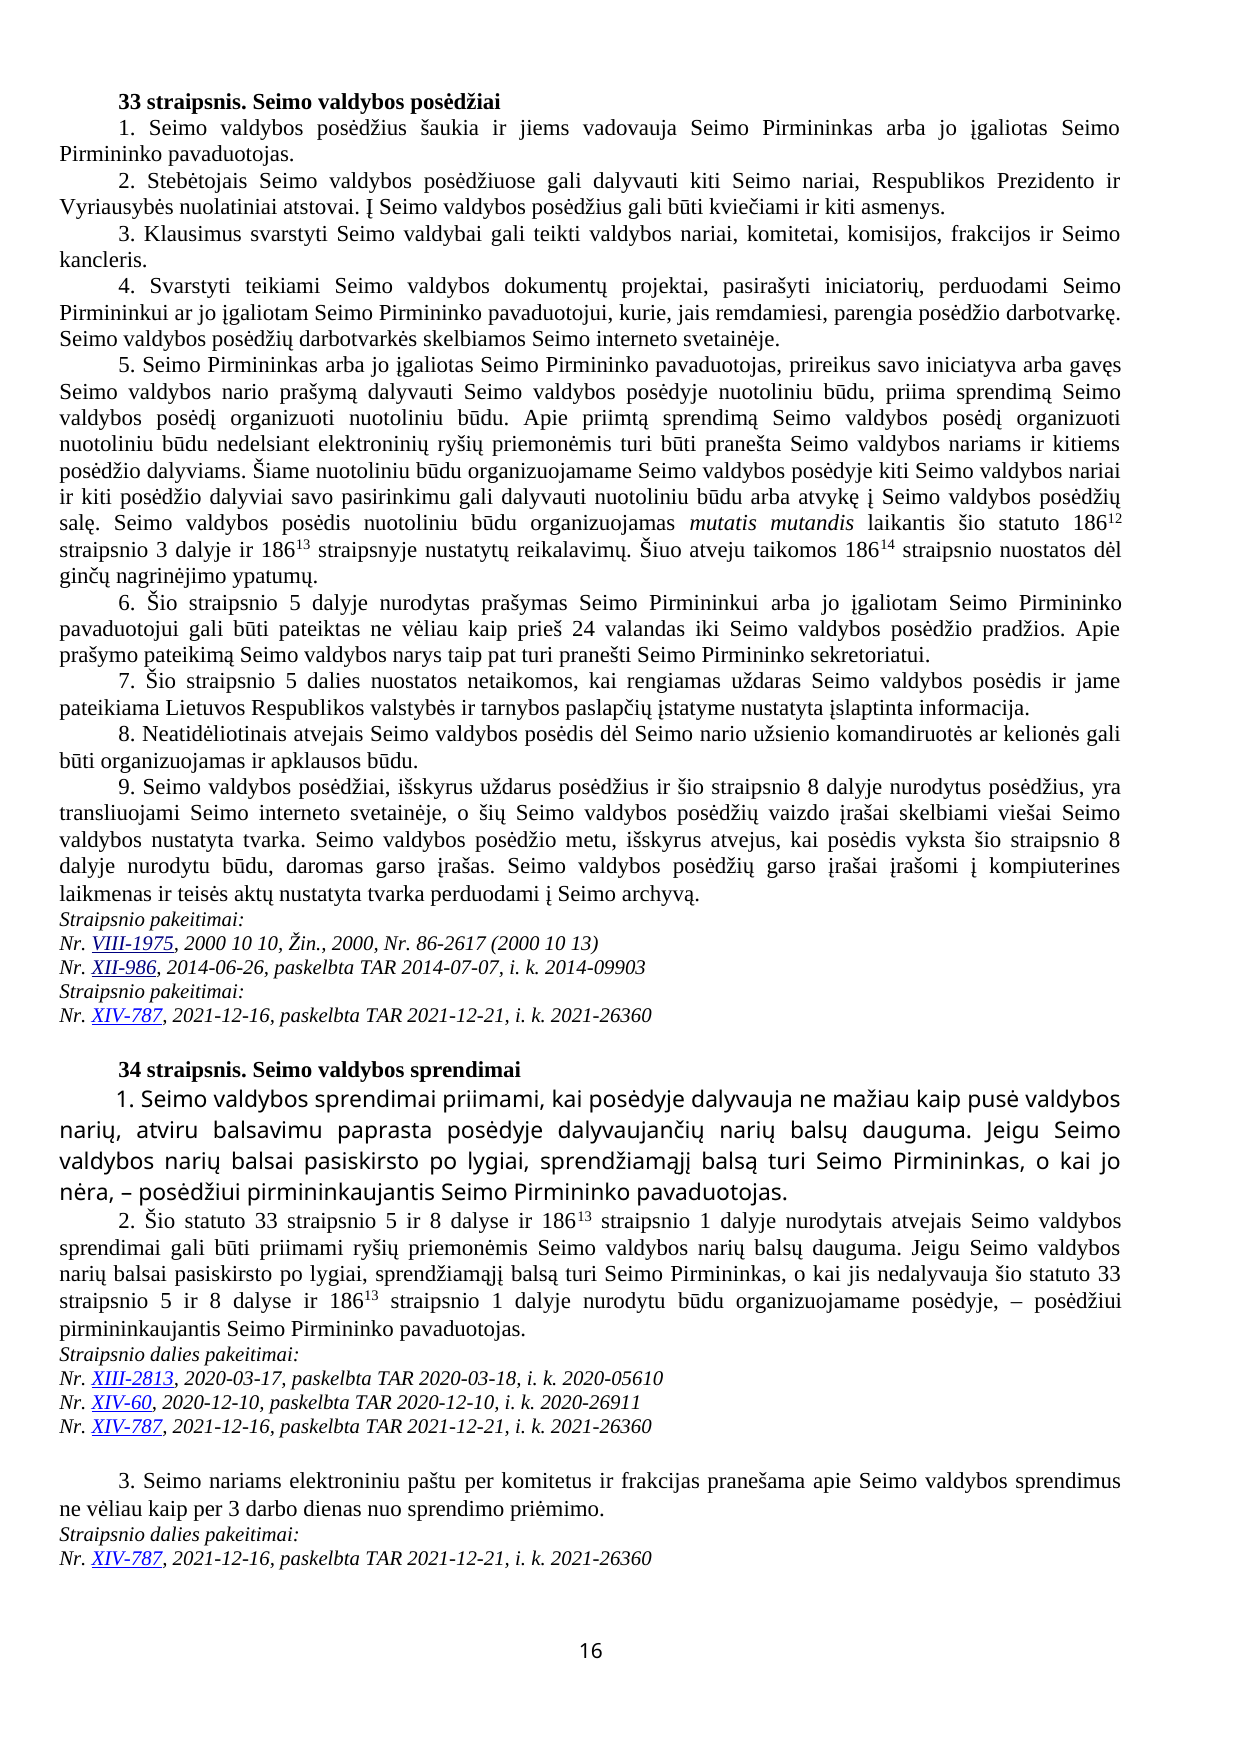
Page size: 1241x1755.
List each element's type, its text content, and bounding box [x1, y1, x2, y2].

text Nr. VIII-1975, 2000 10 10, Žin., 2000, Nr. 86-2617 (2000 10 13) [59, 931, 1122, 955]
text Nr. XIV-60, 2020-12-10, paskelbta TAR 2020-12-10, i. k. 2020-26911 [59, 1390, 1122, 1414]
text Nr. XIV-787, 2021-12-16, paskelbta TAR 2021-12-21, i. k. 2021-26360 [59, 1414, 1122, 1438]
text 1. Seimo valdybos posėdžius šaukia ir jiems vadovauja Seimo Pirmininkas arba jo įgaliotas Seimo Pirmininko pavaduotojas. [59, 114, 1122, 167]
text 9. Seimo valdybos posėdžiai, išskyrus uždarus posėdžius ir šio straipsnio 8 dalyje nurodytus posėdžius, yra transliuojami Seimo interneto svetainėje, o šių Seimo valdybos posėdžių vaizdo įrašai skelbiami viešai Seimo valdybos nustatyta tvarka. Seimo valdybos posėdžio metu, išskyrus atvejus, kai posėdis vyksta šio straipsnio 8 dalyje nurodytu būdu, daromas garso įrašas. Seimo valdybos posėdžių garso įrašai įrašomi į kompiuterines laikmenas ir teisės aktų nustatyta tvarka perduodami į Seimo archyvą. [59, 773, 1122, 907]
text Nr. XIV-787, 2021-12-16, paskelbta TAR 2021-12-21, i. k. 2021-26360 [59, 1003, 1122, 1027]
text 5. Seimo Pirmininkas arba jo įgaliotas Seimo Pirmininko pavaduotojas, prireikus savo iniciatyva arba gavęs Seimo valdybos nario prašymą dalyvauti Seimo valdybos posėdyje nuotoliniu būdu, priima sprendimą Seimo valdybos posėdį organizuoti nuotoliniu būdu. Apie priimtą sprendimą Seimo valdybos posėdį organizuoti nuotoliniu būdu nedelsiant elektroninių ryšių priemonėmis turi būti pranešta Seimo valdybos nariams ir kitiems posėdžio dalyviams. Šiame nuotoliniu būdu organizuojamame Seimo valdybos posėdyje kiti Seimo valdybos nariai ir kiti posėdžio dalyviai savo pasirinkimu gali dalyvauti nuotoliniu būdu arba atvykę į Seimo valdybos posėdžių salę. Seimo valdybos posėdis nuotoliniu būdu organizuojamas mutatis mutandis laikantis šio statuto 18612 straipsnio 3 dalyje ir 18613 straipsnyje nustatytų reikalavimų. Šiuo atveju taikomos 18614 straipsnio nuostatos dėl ginčų nagrinėjimo ypatumų. [59, 351, 1122, 588]
text 34 straipsnis. Seimo valdybos sprendimai [59, 1056, 1122, 1083]
text 6. Šio straipsnio 5 dalyje nurodytas prašymas Seimo Pirmininkui arba jo įgaliotam Seimo Pirmininko pavaduotojui gali būti pateiktas ne vėliau kaip prieš 24 valandas iki Seimo valdybos posėdžio pradžios. Apie prašymo pateikimą Seimo valdybos narys taip pat turi pranešti Seimo Pirmininko sekretoriatui. [59, 588, 1122, 668]
text 2. Stebėtojais Seimo valdybos posėdžiuose gali dalyvauti kiti Seimo nariai, Respublikos Prezidento ir Vyriausybės nuolatiniai atstovai. Į Seimo valdybos posėdžius gali būti kviečiami ir kiti asmenys. [59, 167, 1122, 219]
text Nr. XIII-2813, 2020-03-17, paskelbta TAR 2020-03-18, i. k. 2020-05610 [59, 1366, 1122, 1390]
text Straipsnio pakeitimai: [59, 979, 1122, 1003]
text Nr. XII-986, 2014-06-26, paskelbta TAR 2014-07-07, i. k. 2014-09903 [59, 955, 1122, 979]
text Straipsnio dalies pakeitimai: [59, 1522, 1122, 1546]
text 1. Seimo valdybos sprendimai priimami, kai posėdyje dalyvauja ne mažiau kaip pusė valdybos narių, atviru balsavimu paprasta posėdyje dalyvaujančių narių balsų dauguma. Jeigu Seimo valdybos narių balsai pasiskirsto po lygiai, sprendžiamąjį balsą turi Seimo Pirmininkas, o kai jo nėra, – posėdžiui pirmininkaujantis Seimo Pirmininko pavaduotojas. [59, 1083, 1122, 1208]
text 8. Neatidėliotinais atvejais Seimo valdybos posėdis dėl Seimo nario užsienio komandiruotės ar kelionės gali būti organizuojamas ir apklausos būdu. [59, 720, 1122, 773]
text 4. Svarstyti teikiami Seimo valdybos dokumentų projektai, pasirašyti iniciatorių, perduodami Seimo Pirmininkui ar jo įgaliotam Seimo Pirmininko pavaduotojui, kurie, jais remdamiesi, parengia posėdžio darbotvarkę. Seimo valdybos posėdžių darbotvarkės skelbiamos Seimo interneto svetainėje. [59, 272, 1122, 351]
text Nr. XIV-787, 2021-12-16, paskelbta TAR 2021-12-21, i. k. 2021-26360 [59, 1546, 1122, 1570]
text 7. Šio straipsnio 5 dalies nuostatos netaikomos, kai rengiamas uždaras Seimo valdybos posėdis ir jame pateikiama Lietuvos Respublikos valstybės ir tarnybos paslapčių įstatyme nustatyta įslaptinta informacija. [59, 668, 1122, 720]
text Straipsnio dalies pakeitimai: [59, 1342, 1122, 1366]
text 2. Šio statuto 33 straipsnio 5 ir 8 dalyse ir 18613 straipsnio 1 dalyje nurodytais atvejais Seimo valdybos sprendimai gali būti priimami ryšių priemonėmis Seimo valdybos narių balsų dauguma. Jeigu Seimo valdybos narių balsai pasiskirsto po lygiai, sprendžiamąjį balsą turi Seimo Pirmininkas, o kai jis nedalyvauja šio statuto 33 straipsnio 5 ir 8 dalyse ir 18613 straipsnio 1 dalyje nurodytu būdu organizuojamame posėdyje, – posėdžiui pirmininkaujantis Seimo Pirmininko pavaduotojas. [59, 1208, 1122, 1342]
text 33 straipsnis. Seimo valdybos posėdžiai [59, 88, 1122, 114]
text 3. Seimo nariams elektroniniu paštu per komitetus ir frakcijas pranešama apie Seimo valdybos sprendimus ne vėliau kaip per 3 darbo dienas nuo sprendimo priėmimo. [59, 1467, 1122, 1522]
text Straipsnio pakeitimai: [59, 907, 1122, 931]
text 3. Klausimus svarstyti Seimo valdybai gali teikti valdybos nariai, komitetai, komisijos, frakcijos ir Seimo kancleris. [59, 219, 1122, 272]
